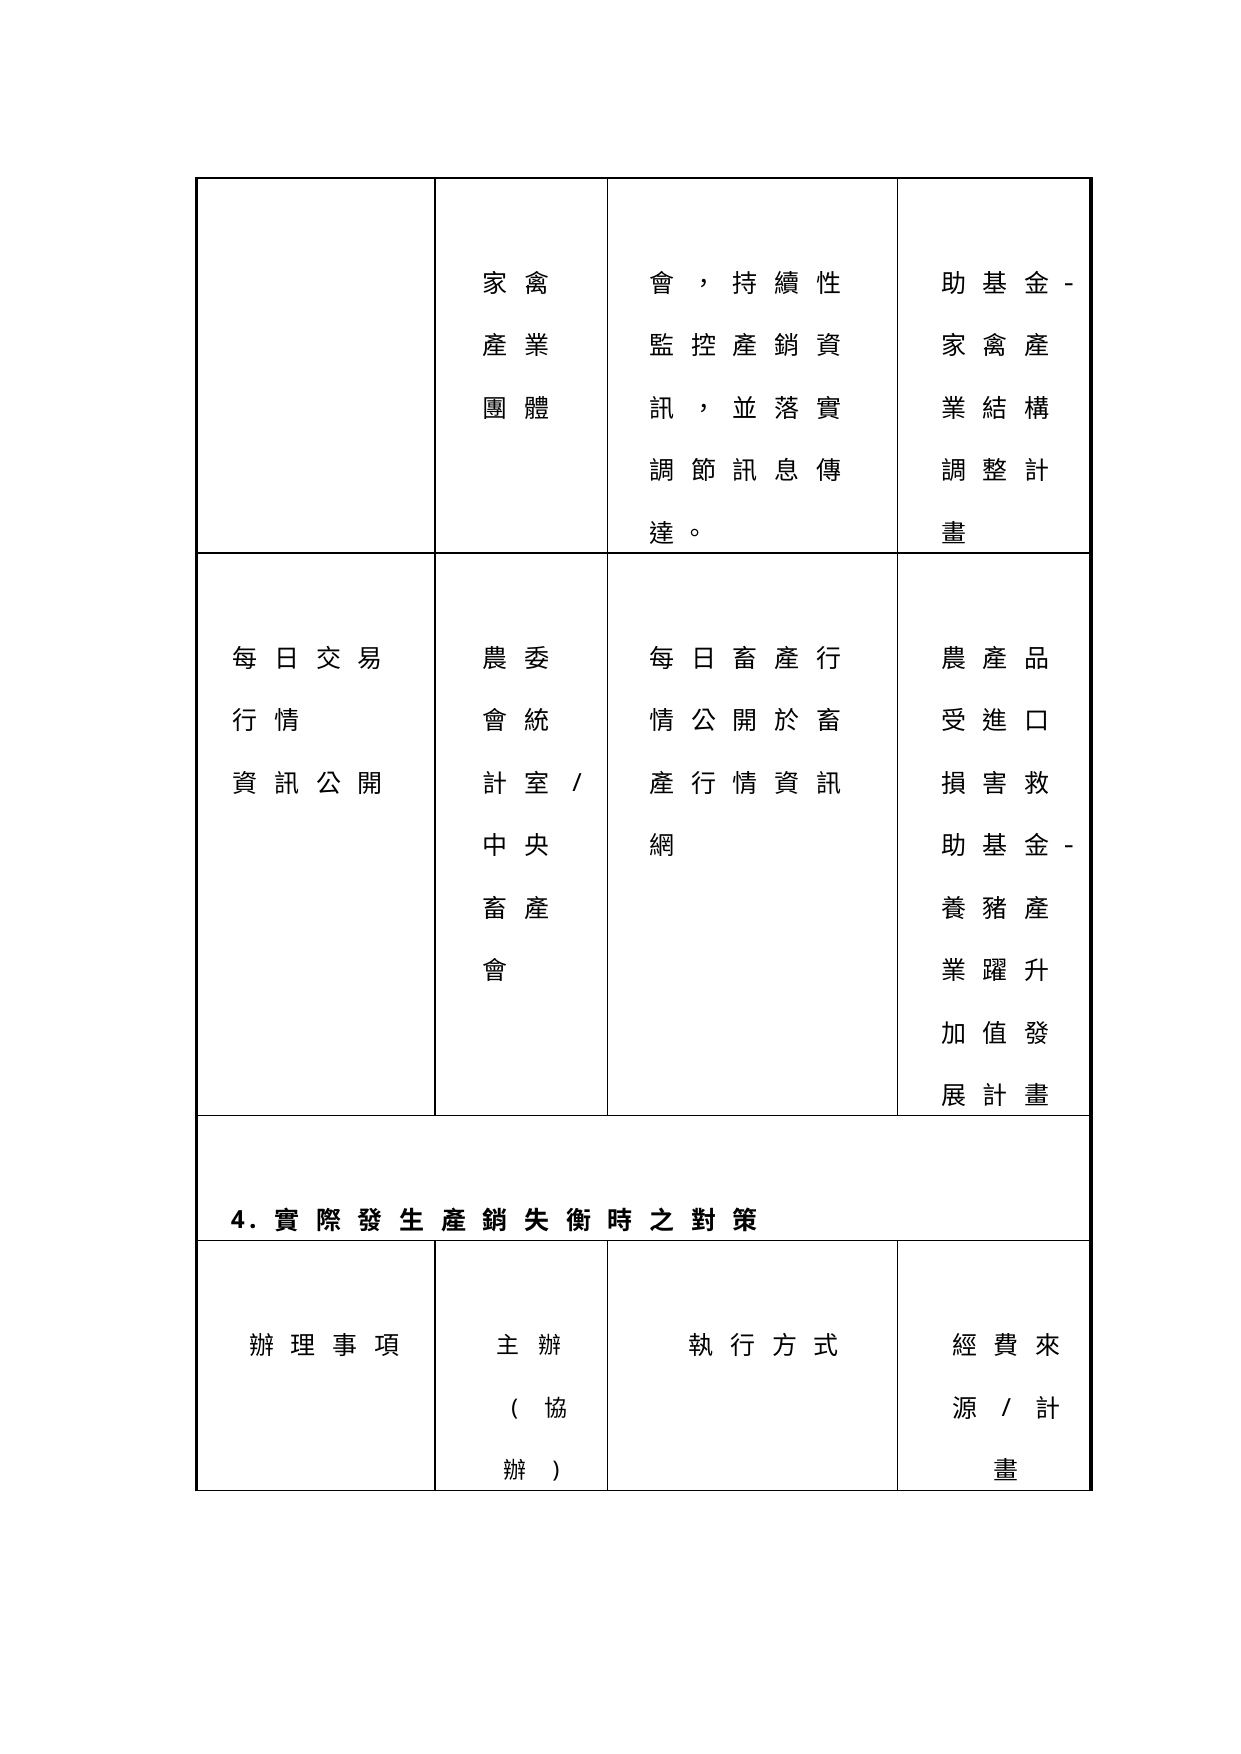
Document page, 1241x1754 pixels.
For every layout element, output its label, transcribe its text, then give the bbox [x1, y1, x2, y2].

table_cell 經費來源/計畫 [898, 1241, 1089, 1490]
table_cell 每日交易行情 資訊公開 [198, 554, 434, 1115]
table_cell 辦理事項 [198, 1241, 434, 1490]
table_cell [198, 179, 434, 552]
table_cell 助基金-家禽產業結構調整計畫 [898, 179, 1089, 552]
table_cell 主辦(協辦) [436, 1241, 607, 1490]
table_cell 農產品受進口損害救助基金-養豬產業躍升加值發展計畫 [898, 554, 1089, 1115]
table_cell 會，持續性監控產銷資訊，並落實調節訊息傳達。 [608, 179, 897, 552]
table_cell 家禽產業團體 [436, 179, 607, 552]
table_cell 農委會統計室/中央畜產會 [436, 554, 607, 1115]
table_cell 4.實際發生產銷失衡時之對策 [198, 1116, 1089, 1240]
table_cell 執行方式 [608, 1241, 897, 1490]
table_cell 每日畜產行情公開於畜產行情資訊網 [608, 554, 897, 1115]
